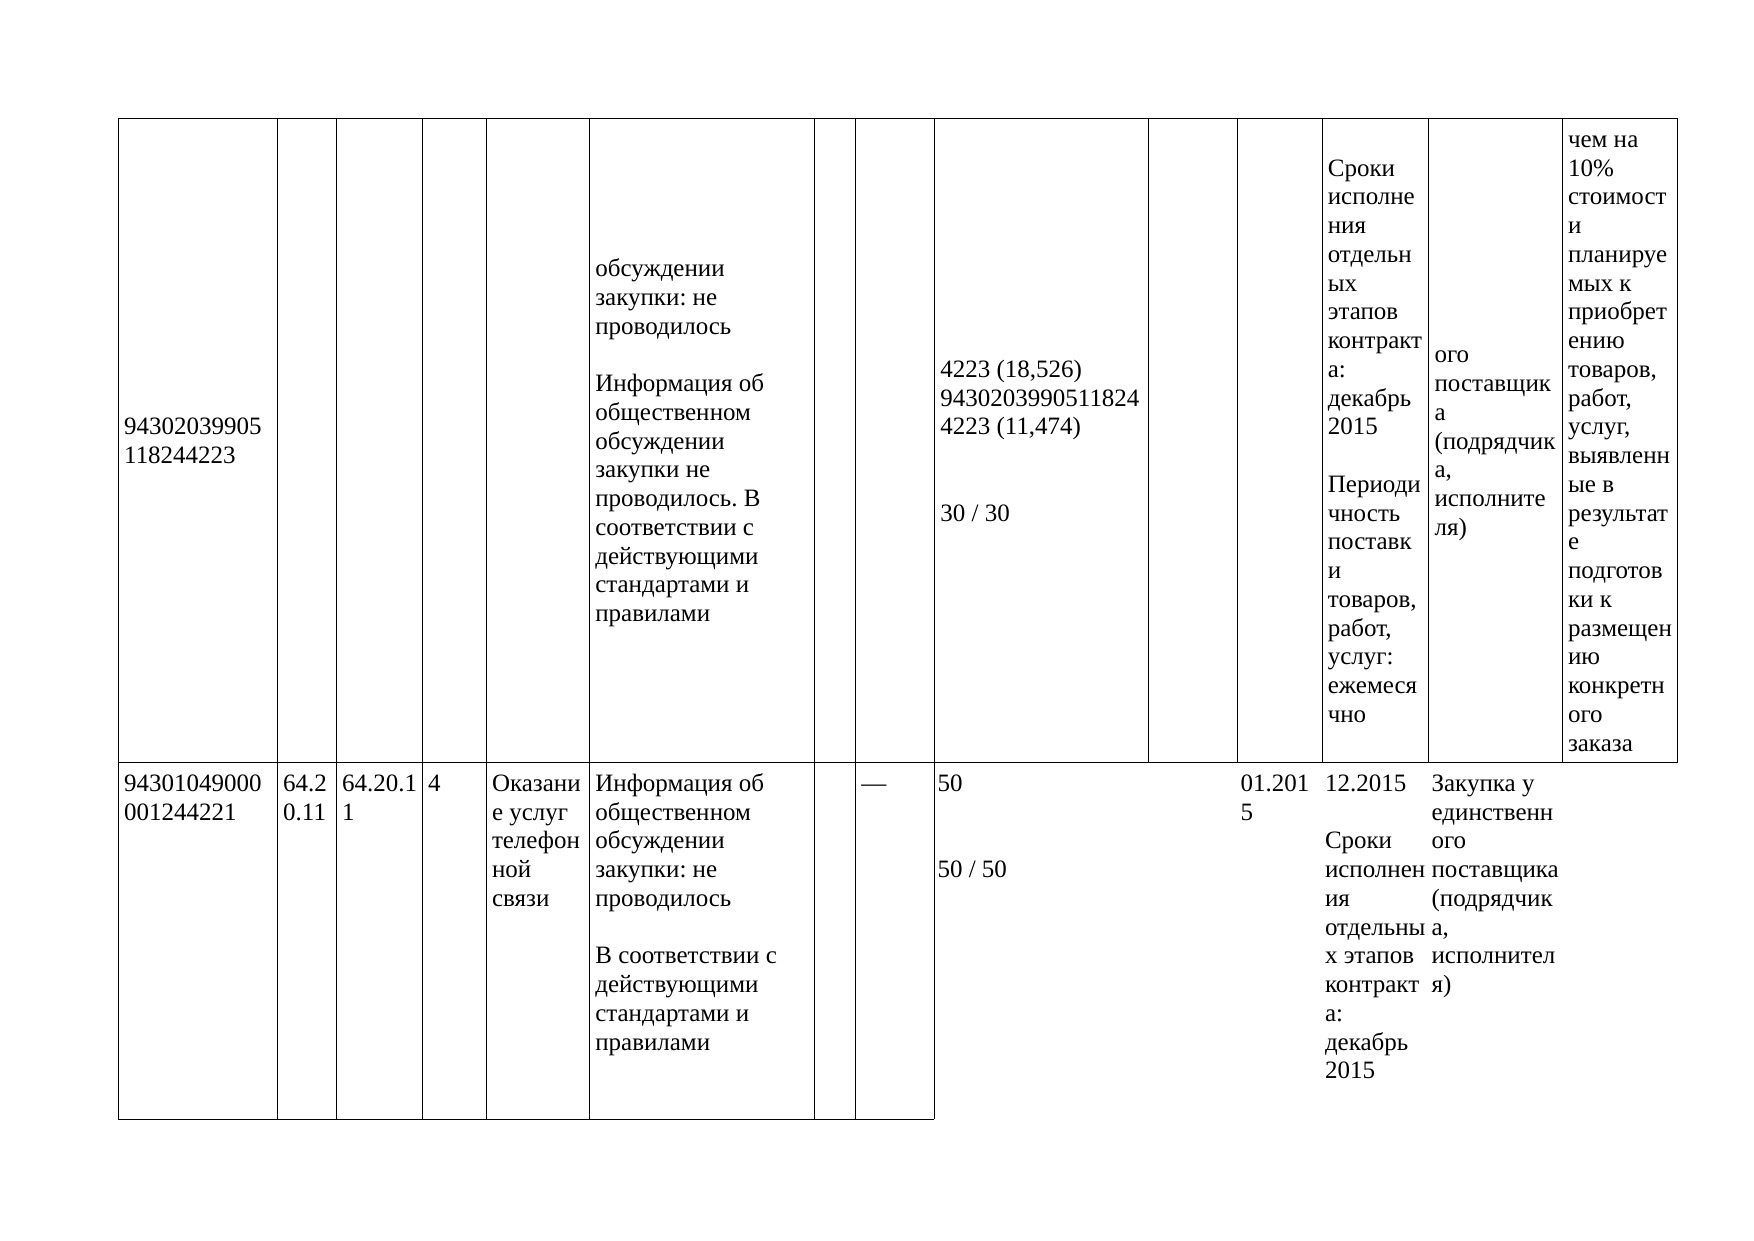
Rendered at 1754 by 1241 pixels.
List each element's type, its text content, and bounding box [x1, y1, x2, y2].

table_cell [1148, 763, 1237, 1119]
table_cell [815, 763, 855, 1119]
table_cell 4 [423, 763, 486, 1119]
table_cell [1562, 763, 1677, 1119]
table_cell 94301049000001244221 [119, 763, 277, 1119]
table_cell [815, 119, 855, 762]
table_cell Информация об общественном обсуждении закупки: не проводилось В соответствии с действующими стандартами и правилами [590, 763, 814, 1119]
table_cell чем на 10% стоимости планируемых к приобретению товаров, работ, услуг, выявленные в результате подготовки к размещению конкретного заказа [1563, 119, 1677, 762]
table_cell [423, 119, 486, 762]
table_cell 4223 (18,526) 94302039905118244223 (11,474) 30 / 30 [935, 119, 1148, 762]
table_cell 94302039905118244223 [119, 119, 277, 762]
table_cell Сроки исполнения отдельных этапов контракта: декабрь 2015 Периодичность поставки товаров, работ, услуг: ежемесячно [1323, 119, 1428, 762]
table_cell [487, 119, 589, 762]
table_cell обсуждении закупки: не проводилось Информация об общественном обсуждении закупки не проводилось. В соответствии с действующими стандартами и правилами [590, 119, 814, 762]
table_cell ого поставщика (подрядчика, исполнителя) [1429, 119, 1562, 762]
table_cell Оказание услуг телефонной связи [487, 763, 589, 1119]
table_cell [278, 119, 336, 762]
table_cell [856, 119, 934, 762]
table_cell [337, 119, 422, 762]
table_cell [1149, 119, 1237, 762]
table_cell Закупка у единственного поставщика (подрядчика, исполнителя) [1429, 763, 1562, 1119]
table_cell 64.20.11 [337, 763, 422, 1119]
table_cell 12.2015 Сроки исполнения отдельных этапов контракта: декабрь 2015 [1322, 763, 1428, 1119]
table_cell [1238, 119, 1322, 762]
table_cell 50 50 / 50 [935, 763, 1148, 1119]
table_cell 64.20.11 [278, 763, 336, 1119]
table_cell 01.2015 [1238, 763, 1322, 1119]
table_cell — [856, 763, 934, 1119]
